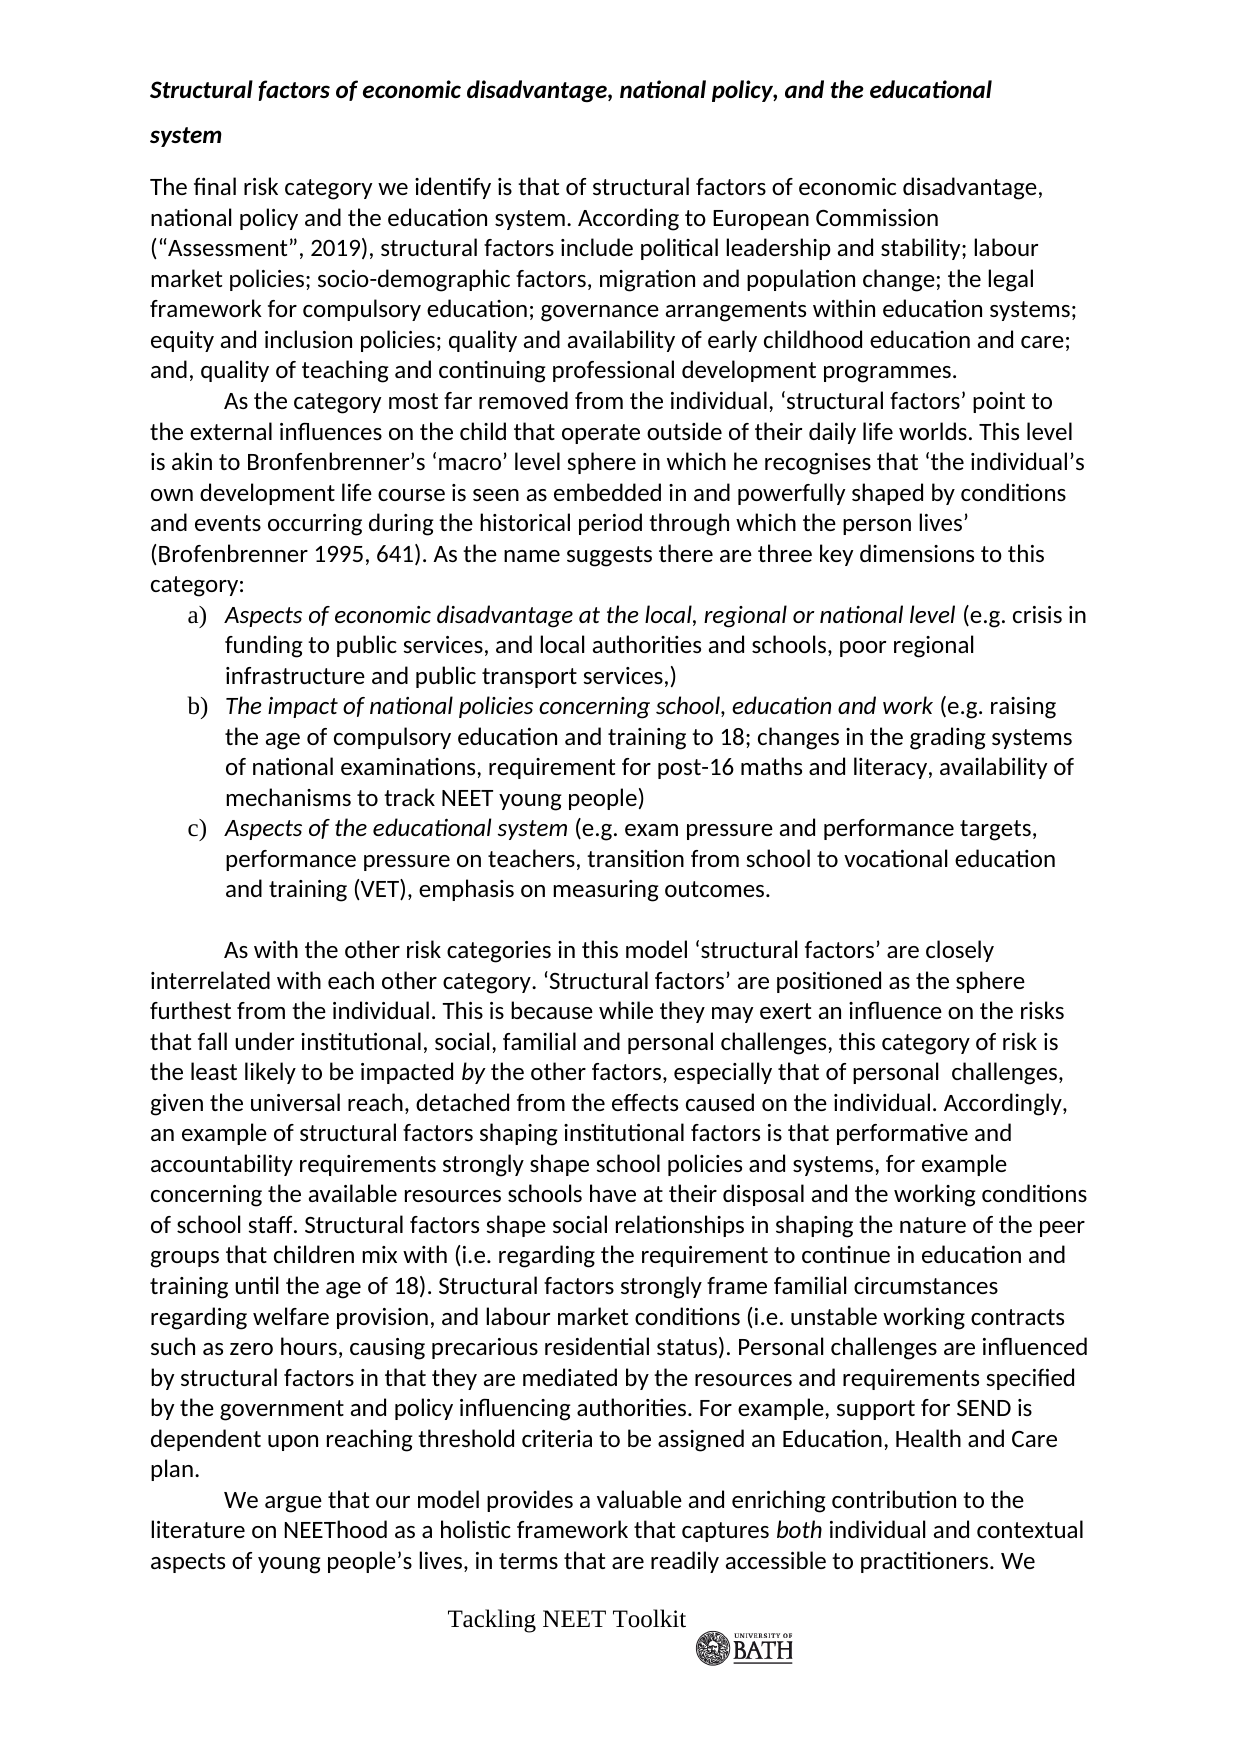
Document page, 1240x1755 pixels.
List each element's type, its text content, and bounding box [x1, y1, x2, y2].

list Aspects of the educational system (e.g. exam pressure and performance targets, performance pressure on teachers, transition from school to vocational education and training (VET), emphasis on measuring outcomes. [187, 812, 1089, 904]
subtitle Structural factors of economic disadvantage, national policy, and the educational system [150, 74, 1031, 150]
text We argue that our model provides a valuable and enriching contribution to the literature on NEEThood as a holistic framework that captures both individual and contextual aspects of young people’s lives, in terms that are readily accessible to practitioners. We [150, 1484, 1089, 1575]
list The impact of national policies concerning school, education and work (e.g. raising the age of compulsory education and training to 18; changes in the grading systems of national examinations, requirement for post-16 maths and literacy, availability of mechanisms to track NEET young people) [187, 690, 1089, 812]
text The final risk category we identify is that of structural factors of economic disadvantage, national policy and the education system. According to European Commission (“Assessment”, 2019), structural factors include political leadership and stability; labour market policies; socio-demographic factors, migration and population change; the legal framework for compulsory education; governance arrangements within education systems; equity and inclusion policies; quality and availability of early childhood education and care; and, quality of teaching and continuing professional development programmes. [150, 171, 1089, 385]
list Aspects of economic disadvantage at the local, regional or national level (e.g. crisis in funding to public services, and local authorities and schools, poor regional infrastructure and public transport services,) [187, 599, 1089, 690]
text As with the other risk categories in this model ‘structural factors’ are closely interrelated with each other category. ‘Structural factors’ are positioned as the sphere furthest from the individual. This is because while they may exert an influence on the risks that fall under institutional, social, familial and personal challenges, this category of risk is the least likely to be impacted by the other factors, especially that of personal challenges, given the universal reach, detached from the effects caused on the individual. Accordingly, an example of structural factors shaping institutional factors is that performative and accountability requirements strongly shape school policies and systems, for example concerning the available resources schools have at their disposal and the working conditions of school staff. Structural factors shape social relationships in shaping the nature of the peer groups that children mix with (i.e. regarding the requirement to continue in education and training until the age of 18). Structural factors strongly frame familial circumstances regarding welfare provision, and labour market conditions (i.e. unstable working contracts such as zero hours, causing precarious residential status). Personal challenges are influenced by structural factors in that they are mediated by the resources and requirements specified by the government and policy influencing authorities. For example, support for SEND is dependent upon reaching threshold criteria to be assigned an Education, Health and Care plan. [150, 934, 1089, 1484]
text As the category most far removed from the individual, ‘structural factors’ point to the external influences on the child that operate outside of their daily life worlds. This level is akin to Bronfenbrenner’s ‘macro’ level sphere in which he recognises that ‘the individual’s own development life course is seen as embedded in and powerfully shaped by conditions and events occurring during the historical period through which the person lives’ (Brofenbrenner 1995, 641). As the name suggests there are three key dimensions to this category: [150, 385, 1089, 599]
